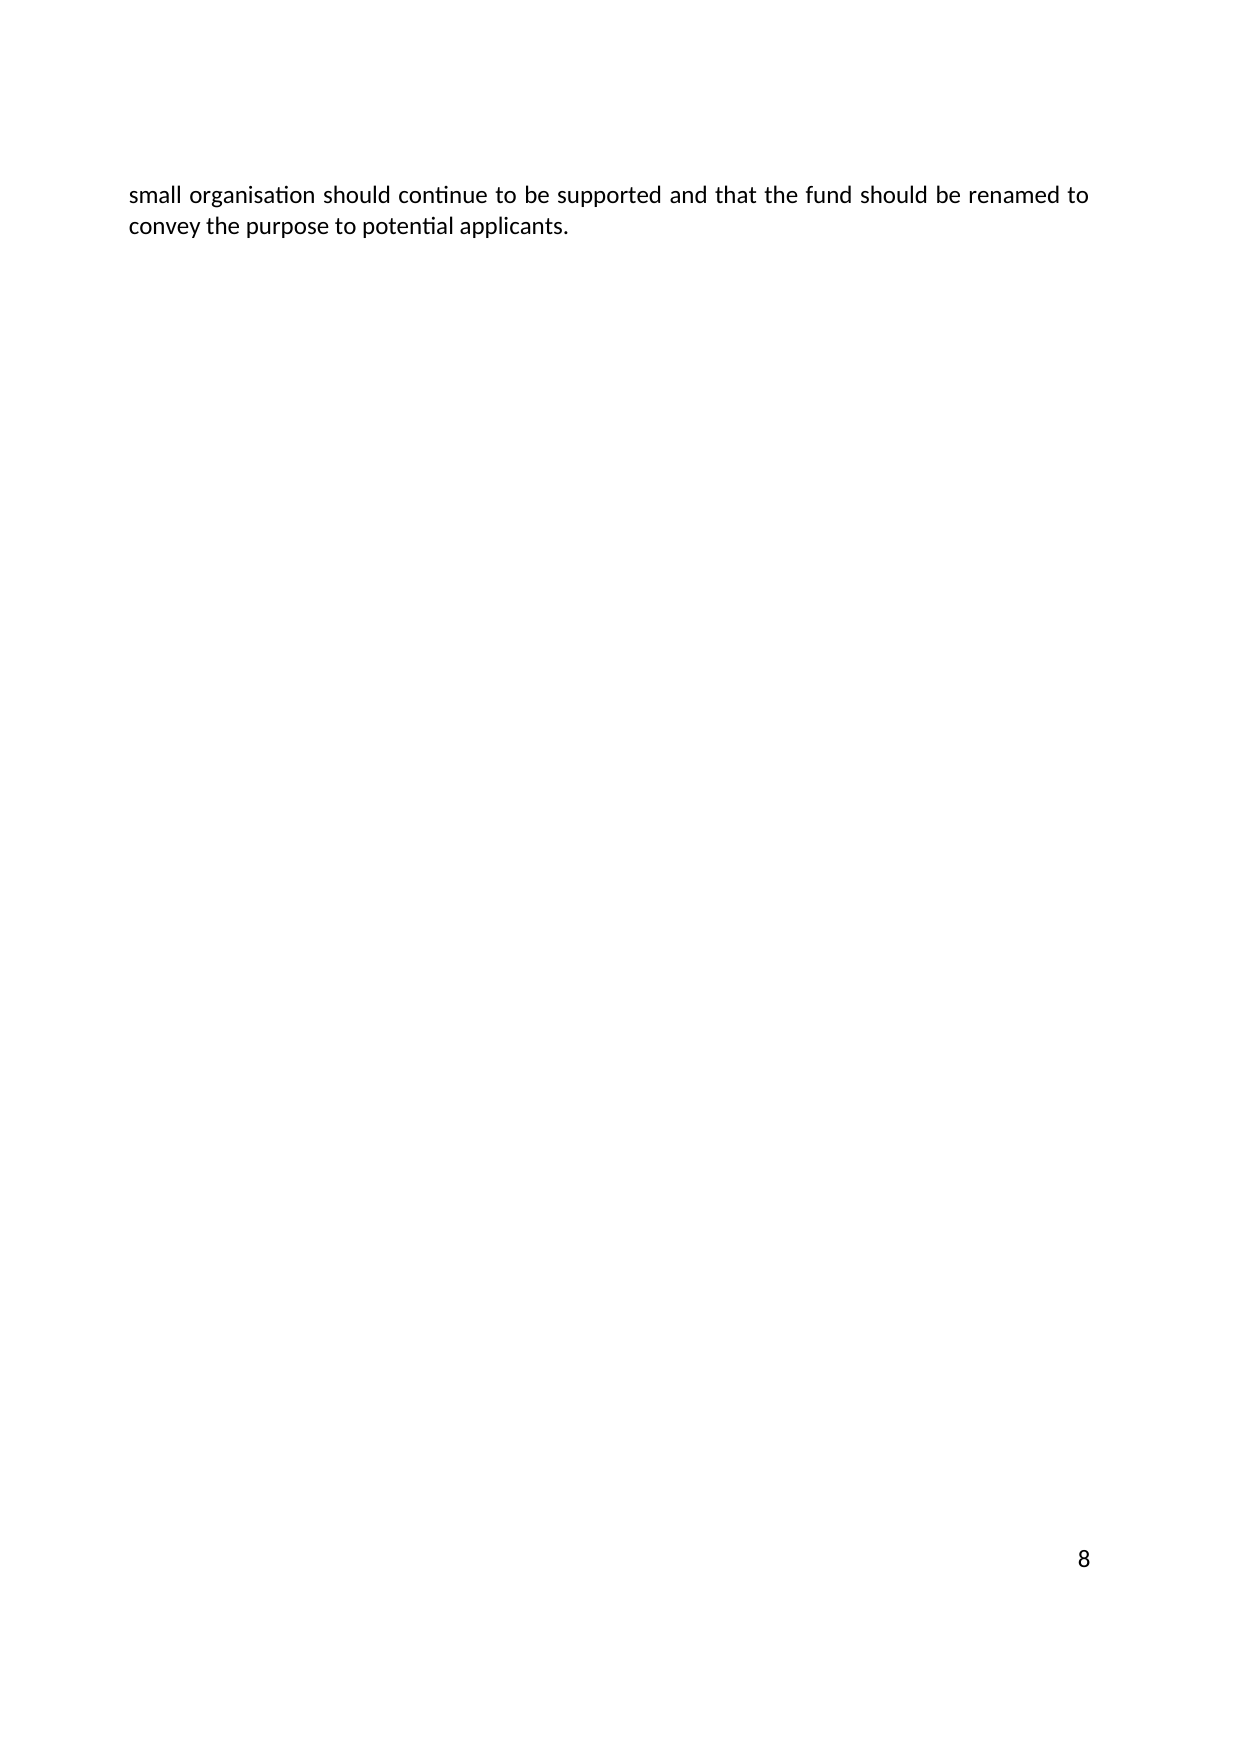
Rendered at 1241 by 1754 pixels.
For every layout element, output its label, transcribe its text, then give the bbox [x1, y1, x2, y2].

list small organisation should continue to be supported and that the fund should be renamed to convey the purpose to potential applicants. [128, 179, 1090, 241]
